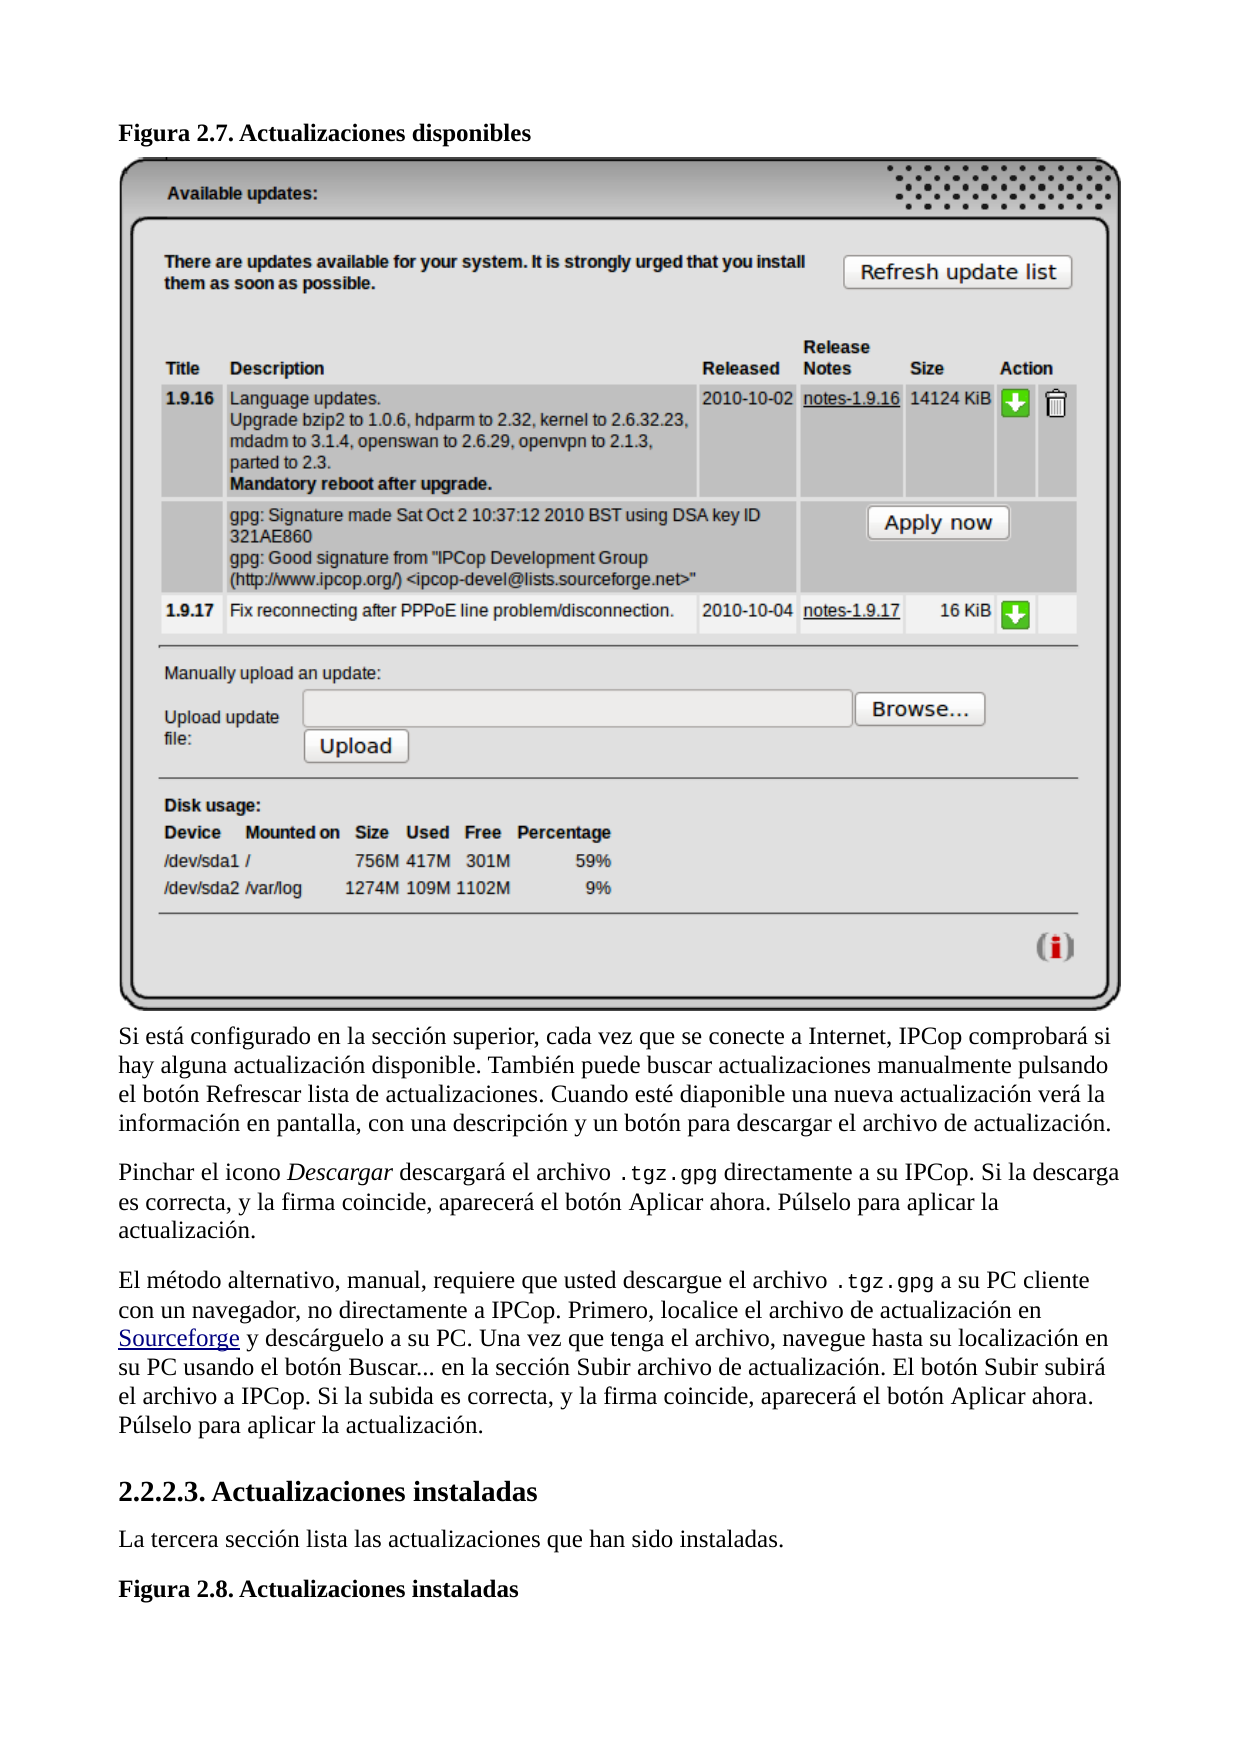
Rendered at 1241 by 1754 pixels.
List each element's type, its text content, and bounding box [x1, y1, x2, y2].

title Figura 2.8. Actualizaciones instaladas [118, 1574, 1122, 1602]
subtitle 2.2.2.3. Actualizaciones instaladas [118, 1474, 1122, 1507]
text El método alternativo, manual, requiere que usted descargue el archivo .tgz.gpg a su PC cliente con un navegador, no directamente a IPCop. Primero, localice el archivo de actualización en Sourceforge y descárguelo a su PC. Una vez que tenga el archivo, navegue hasta su localización en su PC usando el botón Buscar... en la sección Subir archivo de actualización. El botón Subir subirá el archivo a IPCop. Si la subida es correcta, y la firma coincide, aparecerá el botón Aplicar ahora. Púlselo para aplicar la actualización. [118, 1265, 1122, 1438]
text Si está configurado en la sección superior, cada vez que se conecte a Internet, IPCop comprobará si hay alguna actualización disponible. También puede buscar actualizaciones manualmente pulsando el botón Refrescar lista de actualizaciones. Cuando esté diaponible una nueva actualización verá la información en pantalla, con una descripción y un botón para descargar el archivo de actualización. [118, 1021, 1122, 1136]
title Figura 2.7. Actualizaciones disponibles [118, 118, 1122, 147]
picture [119, 157, 1121, 1011]
text Pinchar el icono Descargar descargará el archivo .tgz.gpg directamente a su IPCop. Si la descarga es correcta, y la firma coincide, aparecerá el botón Aplicar ahora. Púlselo para aplicar la actualización. [118, 1157, 1122, 1244]
text La tercera sección lista las actualizaciones que han sido instaladas. [118, 1524, 1122, 1553]
